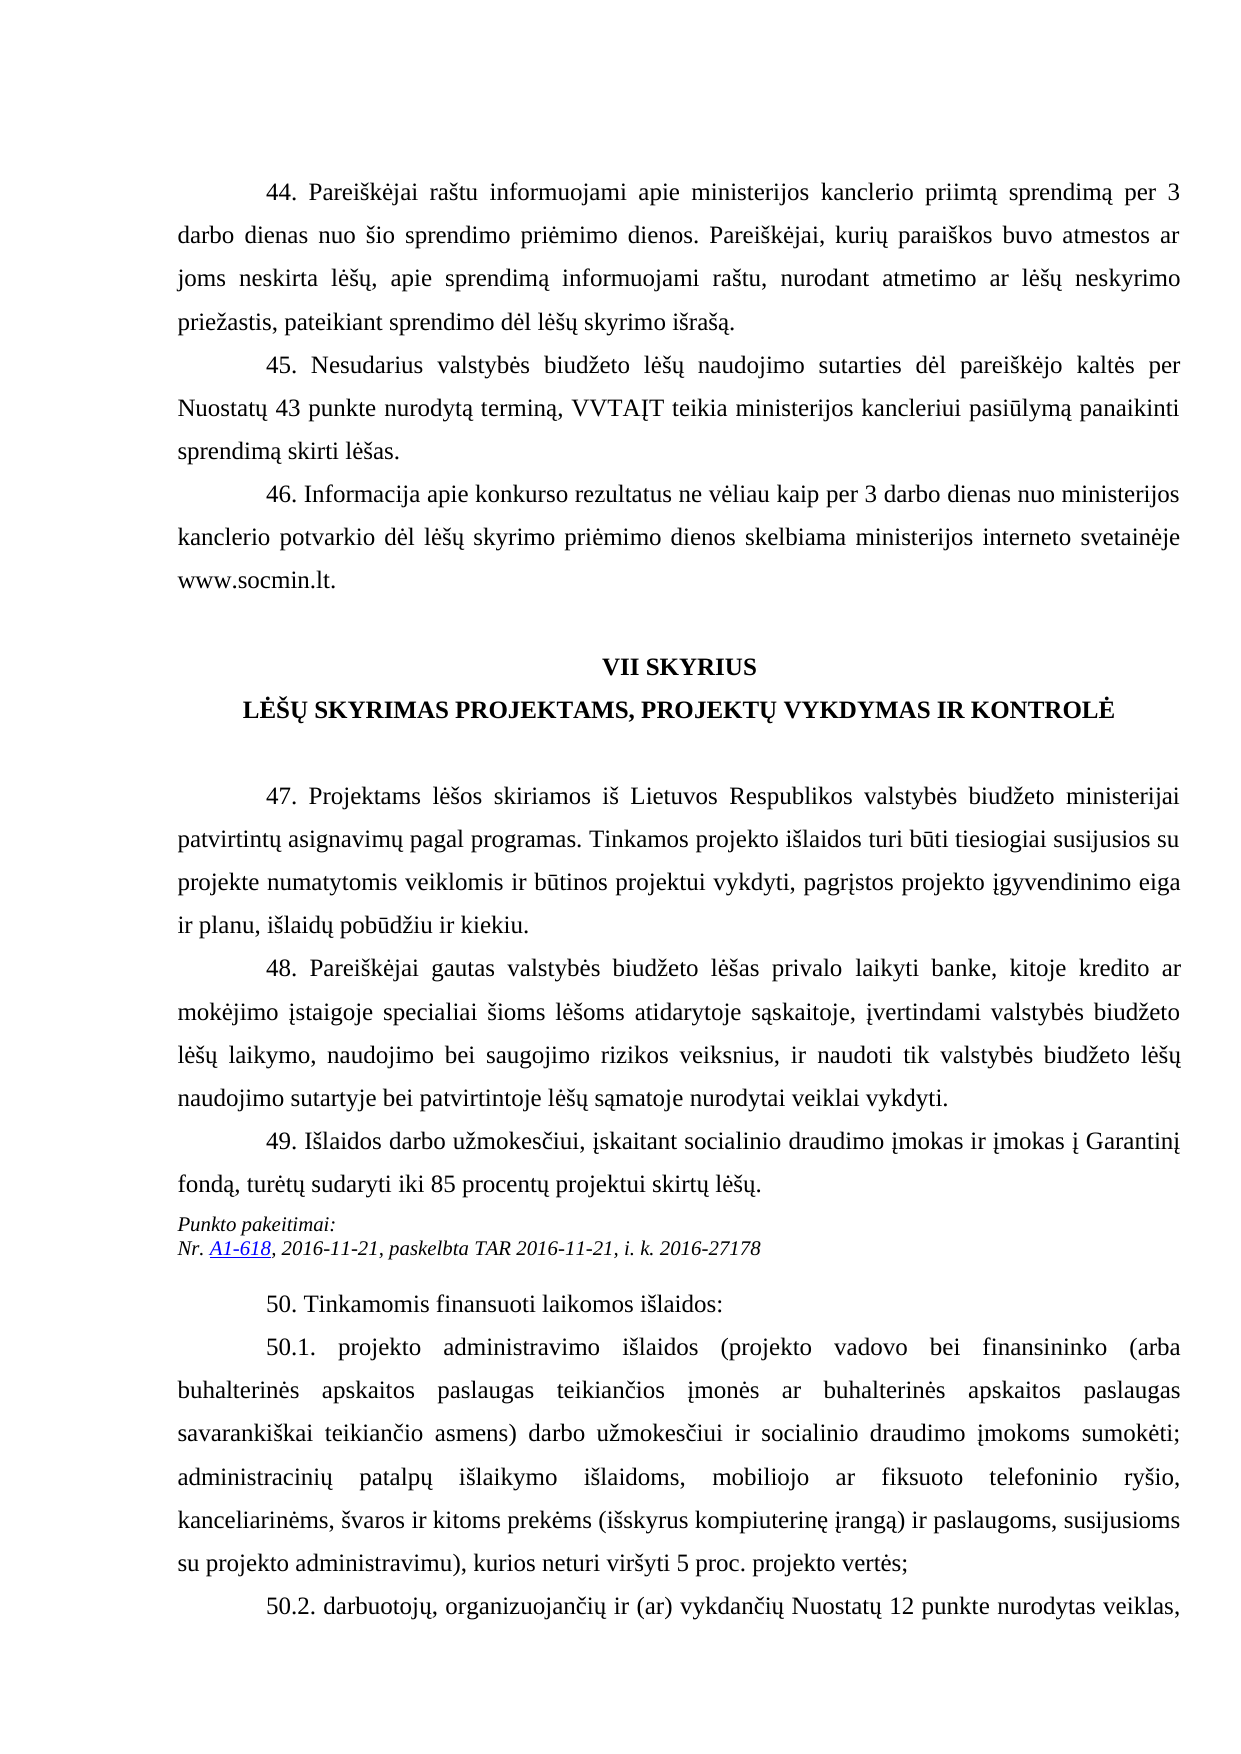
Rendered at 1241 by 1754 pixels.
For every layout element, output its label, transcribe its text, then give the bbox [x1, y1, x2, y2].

text 50. Tinkamomis finansuoti laikomos išlaidos: [177, 1289, 1181, 1318]
text Nr. A1-618, 2016-11-21, paskelbta TAR 2016-11-21, i. k. 2016-27178 [177, 1236, 1181, 1260]
text LĖŠŲ SKYRIMAS PROJEKTAMS, PROJEKTŲ VYKDYMAS IR KONTROLĖ [177, 695, 1181, 723]
text 49. Išlaidos darbo užmokesčiui, įskaitant socialinio draudimo įmokas ir įmokas į Garantinį fondą, turėtų sudaryti iki 85 procentų projektui skirtų lėšų. [177, 1126, 1181, 1198]
text Punkto pakeitimai: [177, 1212, 1181, 1236]
text 47. Projektams lėšos skiriamos iš Lietuvos Respublikos valstybės biudžeto ministerijai patvirtintų asignavimų pagal programas. Tinkamos projekto išlaidos turi būti tiesiogiai susijusios su projekte numatytomis veiklomis ir būtinos projektui vykdyti, pagrįstos projekto įgyvendinimo eiga ir planu, išlaidų pobūdžiu ir kiekiu. [177, 781, 1181, 939]
text 50.2. darbuotojų, organizuojančių ir (ar) vykdančių Nuostatų 12 punkte nurodytas veiklas, [177, 1591, 1181, 1620]
text 46. Informacija apie konkurso rezultatus ne vėliau kaip per 3 darbo dienas nuo ministerijos kanclerio potvarkio dėl lėšų skyrimo priėmimo dienos skelbiama ministerijos interneto svetainėje www.socmin.lt. [177, 479, 1181, 594]
text 45. Nesudarius valstybės biudžeto lėšų naudojimo sutarties dėl pareiškėjo kaltės per Nuostatų 43 punkte nurodytą terminą, VVTAĮT teikia ministerijos kancleriui pasiūlymą panaikinti sprendimą skirti lėšas. [177, 350, 1181, 465]
text 44. Pareiškėjai raštu informuojami apie ministerijos kanclerio priimtą sprendimą per 3 darbo dienas nuo šio sprendimo priėmimo dienos. Pareiškėjai, kurių paraiškos buvo atmestos ar joms neskirta lėšų, apie sprendimą informuojami raštu, nurodant atmetimo ar lėšų neskyrimo priežastis, pateikiant sprendimo dėl lėšų skyrimo išrašą. [177, 177, 1181, 335]
text 48. Pareiškėjai gautas valstybės biudžeto lėšas privalo laikyti banke, kitoje kredito ar mokėjimo įstaigoje specialiai šioms lėšoms atidarytoje sąskaitoje, įvertindami valstybės biudžeto lėšų laikymo, naudojimo bei saugojimo rizikos veiksnius, ir naudoti tik valstybės biudžeto lėšų naudojimo sutartyje bei patvirtintoje lėšų sąmatoje nurodytai veiklai vykdyti. [177, 953, 1181, 1112]
text 50.1. projekto administravimo išlaidos (projekto vadovo bei finansininko (arba buhalterinės apskaitos paslaugas teikiančios įmonės ar buhalterinės apskaitos paslaugas savarankiškai teikiančio asmens) darbo užmokesčiui ir socialinio draudimo įmokoms sumokėti; administracinių patalpų išlaikymo išlaidoms, mobiliojo ar fiksuoto telefoninio ryšio, kanceliarinėms, švaros ir kitoms prekėms (išskyrus kompiuterinę įrangą) ir paslaugoms, susijusioms su projekto administravimu), kurios neturi viršyti 5 proc. projekto vertės; [177, 1332, 1181, 1577]
text VII SKYRIUS [177, 652, 1181, 680]
